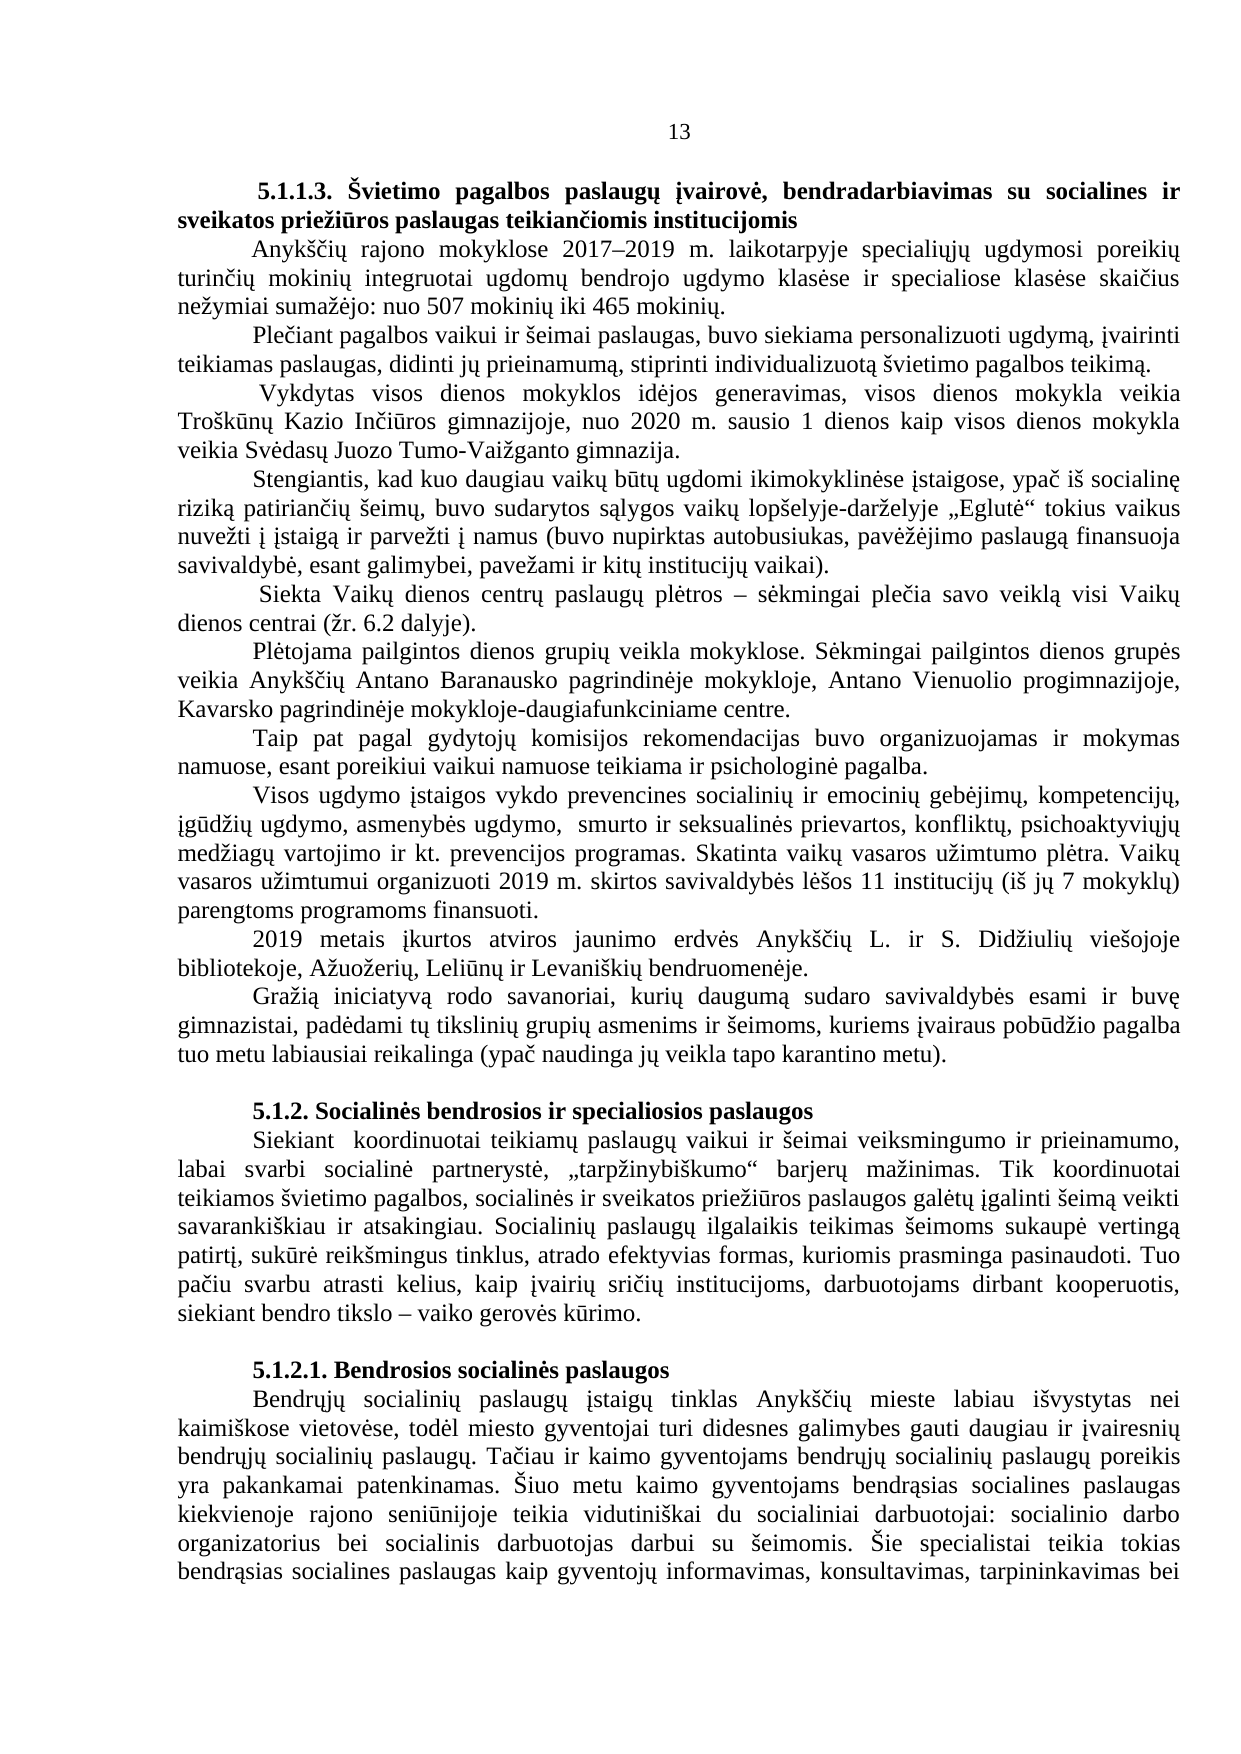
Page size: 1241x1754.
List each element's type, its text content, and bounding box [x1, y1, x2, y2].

text Vykdytas visos dienos mokyklos idėjos generavimas, visos dienos mokykla veikia Troškūnų Kazio Inčiūros gimnazijoje, nuo 2020 m. sausio 1 dienos kaip visos dienos mokykla veikia Svėdasų Juozo Tumo-Vaižganto gimnazija. [177, 378, 1181, 464]
text Taip pat pagal gydytojų komisijos rekomendacijas buvo organizuojamas ir mokymas namuose, esant poreikiui vaikui namuose teikiama ir psichologinė pagalba. [177, 723, 1181, 780]
text Siekta Vaikų dienos centrų paslaugų plėtros – sėkmingai plečia savo veiklą visi Vaikų dienos centrai (žr. 6.2 dalyje). [177, 579, 1181, 636]
text 5.1.2. Socialinės bendrosios ir specialiosios paslaugos [177, 1096, 1181, 1125]
text Plečiant pagalbos vaikui ir šeimai paslaugas, buvo siekiama personalizuoti ugdymą, įvairinti teikiamas paslaugas, didinti jų prieinamumą, stiprinti individualizuotą švietimo pagalbos teikimą. [177, 320, 1181, 378]
text Stengiantis, kad kuo daugiau vaikų būtų ugdomi ikimokyklinėse įstaigose, ypač iš socialinę riziką patiriančių šeimų, buvo sudarytos sąlygos vaikų lopšelyje-darželyje „Eglutė“ tokius vaikus nuvežti į įstaigą ir parvežti į namus (buvo nupirktas autobusiukas, pavėžėjimo paslaugą finansuoja savivaldybė, esant galimybei, pavežami ir kitų institucijų vaikai). [177, 464, 1181, 579]
text Siekiant koordinuotai teikiamų paslaugų vaikui ir šeimai veiksmingumo ir prieinamumo, labai svarbi socialinė partnerystė, „tarpžinybiškumo“ barjerų mažinimas. Tik koordinuotai teikiamos švietimo pagalbos, socialinės ir sveikatos priežiūros paslaugos galėtų įgalinti šeimą veikti savarankiškiau ir atsakingiau. Socialinių paslaugų ilgalaikis teikimas šeimoms sukaupė vertingą patirtį, sukūrė reikšmingus tinklus, atrado efektyvias formas, kuriomis prasminga pasinaudoti. Tuo pačiu svarbu atrasti kelius, kaip įvairių sričių institucijoms, darbuotojams dirbant kooperuotis, siekiant bendro tikslo – vaiko gerovės kūrimo. [177, 1125, 1181, 1326]
text Visos ugdymo įstaigos vykdo prevencines socialinių ir emocinių gebėjimų, kompetencijų, įgūdžių ugdymo, asmenybės ugdymo, smurto ir seksualinės prievartos, konfliktų, psichoaktyviųjų medžiagų vartojimo ir kt. prevencijos programas. Skatinta vaikų vasaros užimtumo plėtra. Vaikų vasaros užimtumui organizuoti 2019 m. skirtos savivaldybės lėšos 11 institucijų (iš jų 7 mokyklų) parengtoms programoms finansuoti. [177, 780, 1181, 924]
text 2019 metais įkurtos atviros jaunimo erdvės Anykščių L. ir S. Didžiulių viešojoje bibliotekoje, Ažuožerių, Leliūnų ir Levaniškių bendruomenėje. [177, 924, 1181, 981]
text Bendrųjų socialinių paslaugų įstaigų tinklas Anykščių mieste labiau išvystytas nei kaimiškose vietovėse, todėl miesto gyventojai turi didesnes galimybes gauti daugiau ir įvairesnių bendrųjų socialinių paslaugų. Tačiau ir kaimo gyventojams bendrųjų socialinių paslaugų poreikis yra pakankamai patenkinamas. Šiuo metu kaimo gyventojams bendrąsias socialines paslaugas kiekvienoje rajono seniūnijoje teikia vidutiniškai du socialiniai darbuotojai: socialinio darbo organizatorius bei socialinis darbuotojas darbui su šeimomis. Šie specialistai teikia tokias bendrąsias socialines paslaugas kaip gyventojų informavimas, konsultavimas, tarpininkavimas bei [177, 1384, 1181, 1585]
text Plėtojama pailgintos dienos grupių veikla mokyklose. Sėkmingai pailgintos dienos grupės veikia Anykščių Antano Baranausko pagrindinėje mokykloje, Antano Vienuolio progimnazijoje, Kavarsko pagrindinėje mokykloje-daugiafunkciniame centre. [177, 636, 1181, 723]
text 5.1.2.1. Bendrosios socialinės paslaugos [177, 1355, 1181, 1384]
text Gražią iniciatyvą rodo savanoriai, kurių daugumą sudaro savivaldybės esami ir buvę gimnazistai, padėdami tų tikslinių grupių asmenims ir šeimoms, kuriems įvairaus pobūdžio pagalba tuo metu labiausiai reikalinga (ypač naudinga jų veikla tapo karantino metu). [177, 981, 1181, 1068]
text 5.1.1.3. Švietimo pagalbos paslaugų įvairovė, bendradarbiavimas su socialines ir sveikatos priežiūros paslaugas teikiančiomis institucijomis [177, 176, 1181, 234]
text Anykščių rajono mokyklose 2017–2019 m. laikotarpyje specialiųjų ugdymosi poreikių turinčių mokinių integruotai ugdomų bendrojo ugdymo klasėse ir specialiose klasėse skaičius nežymiai sumažėjo: nuo 507 mokinių iki 465 mokinių. [177, 234, 1181, 320]
